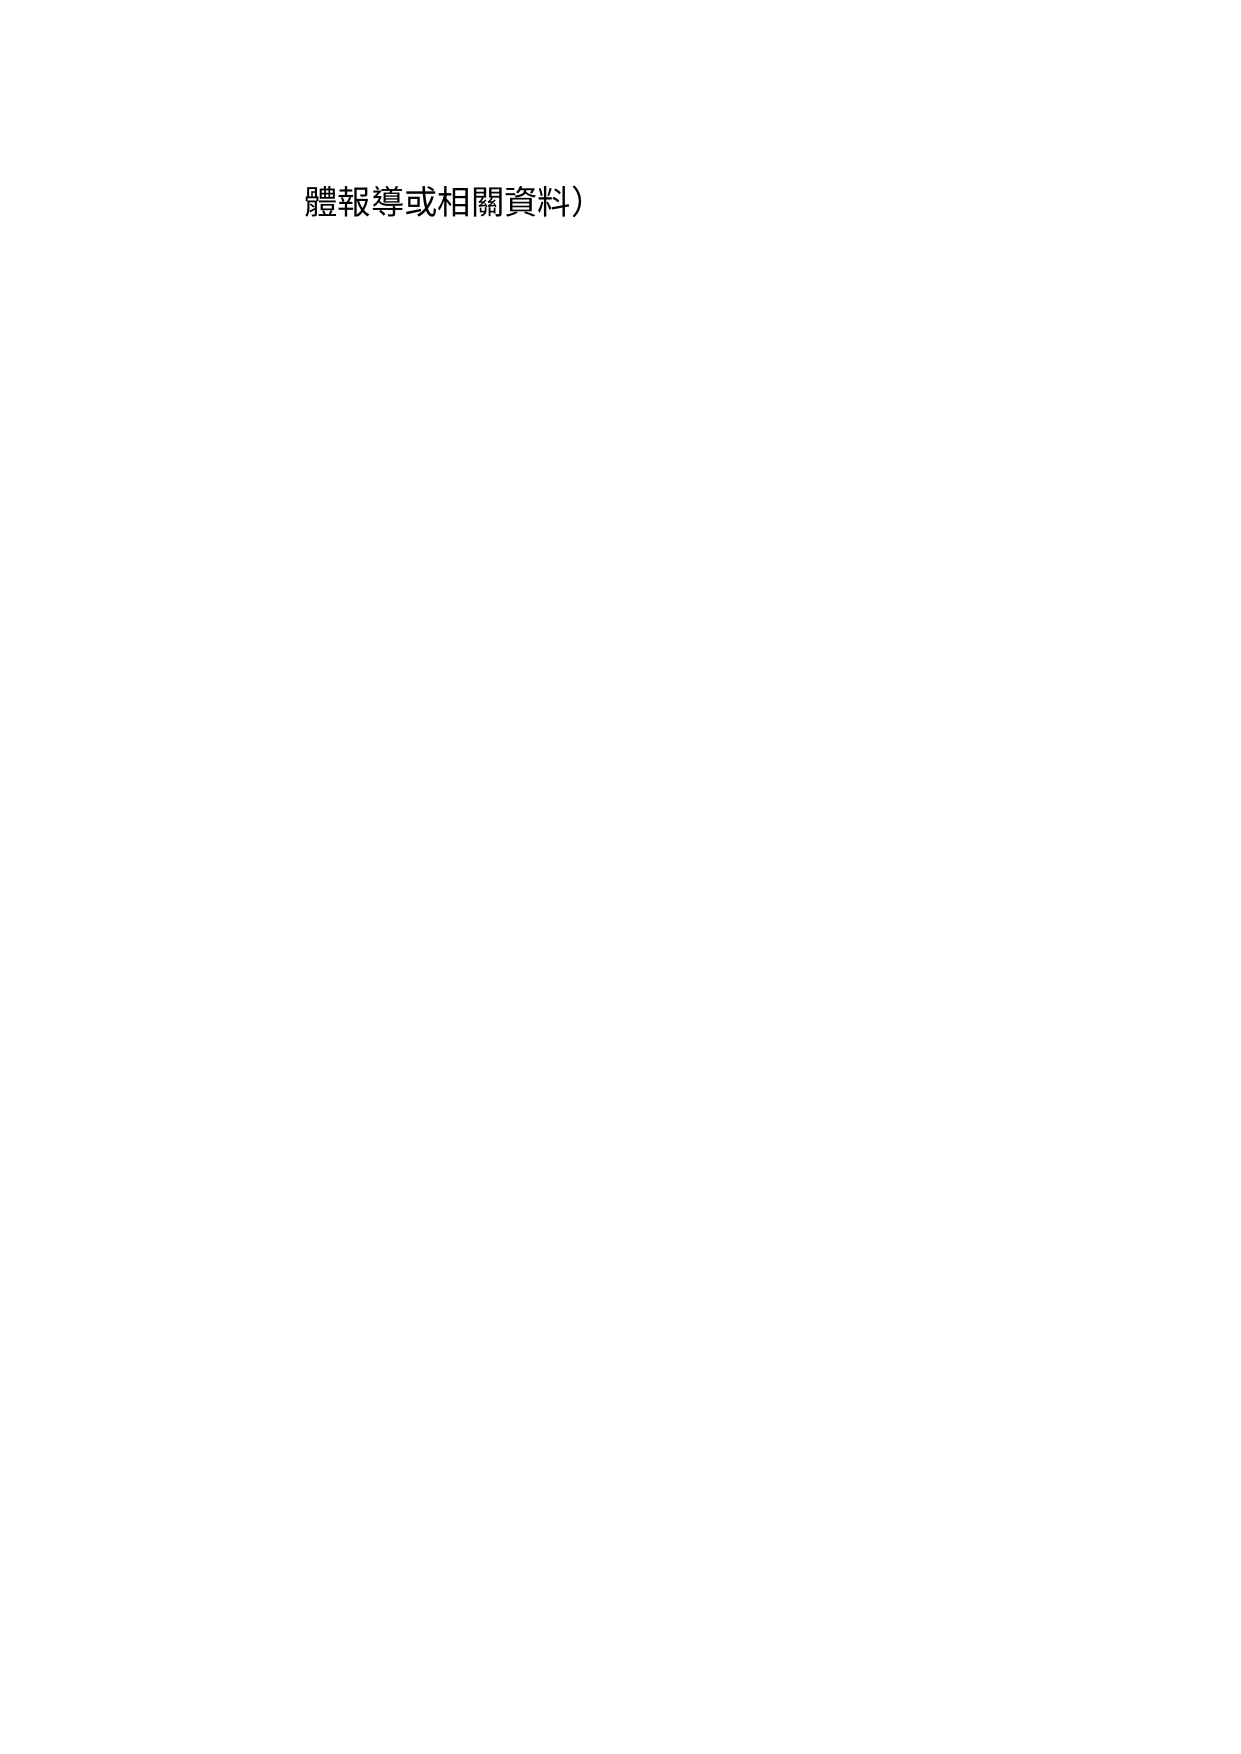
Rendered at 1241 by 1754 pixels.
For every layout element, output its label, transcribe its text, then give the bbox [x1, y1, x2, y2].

text 體報導或相關資料） [238, 158, 1053, 221]
